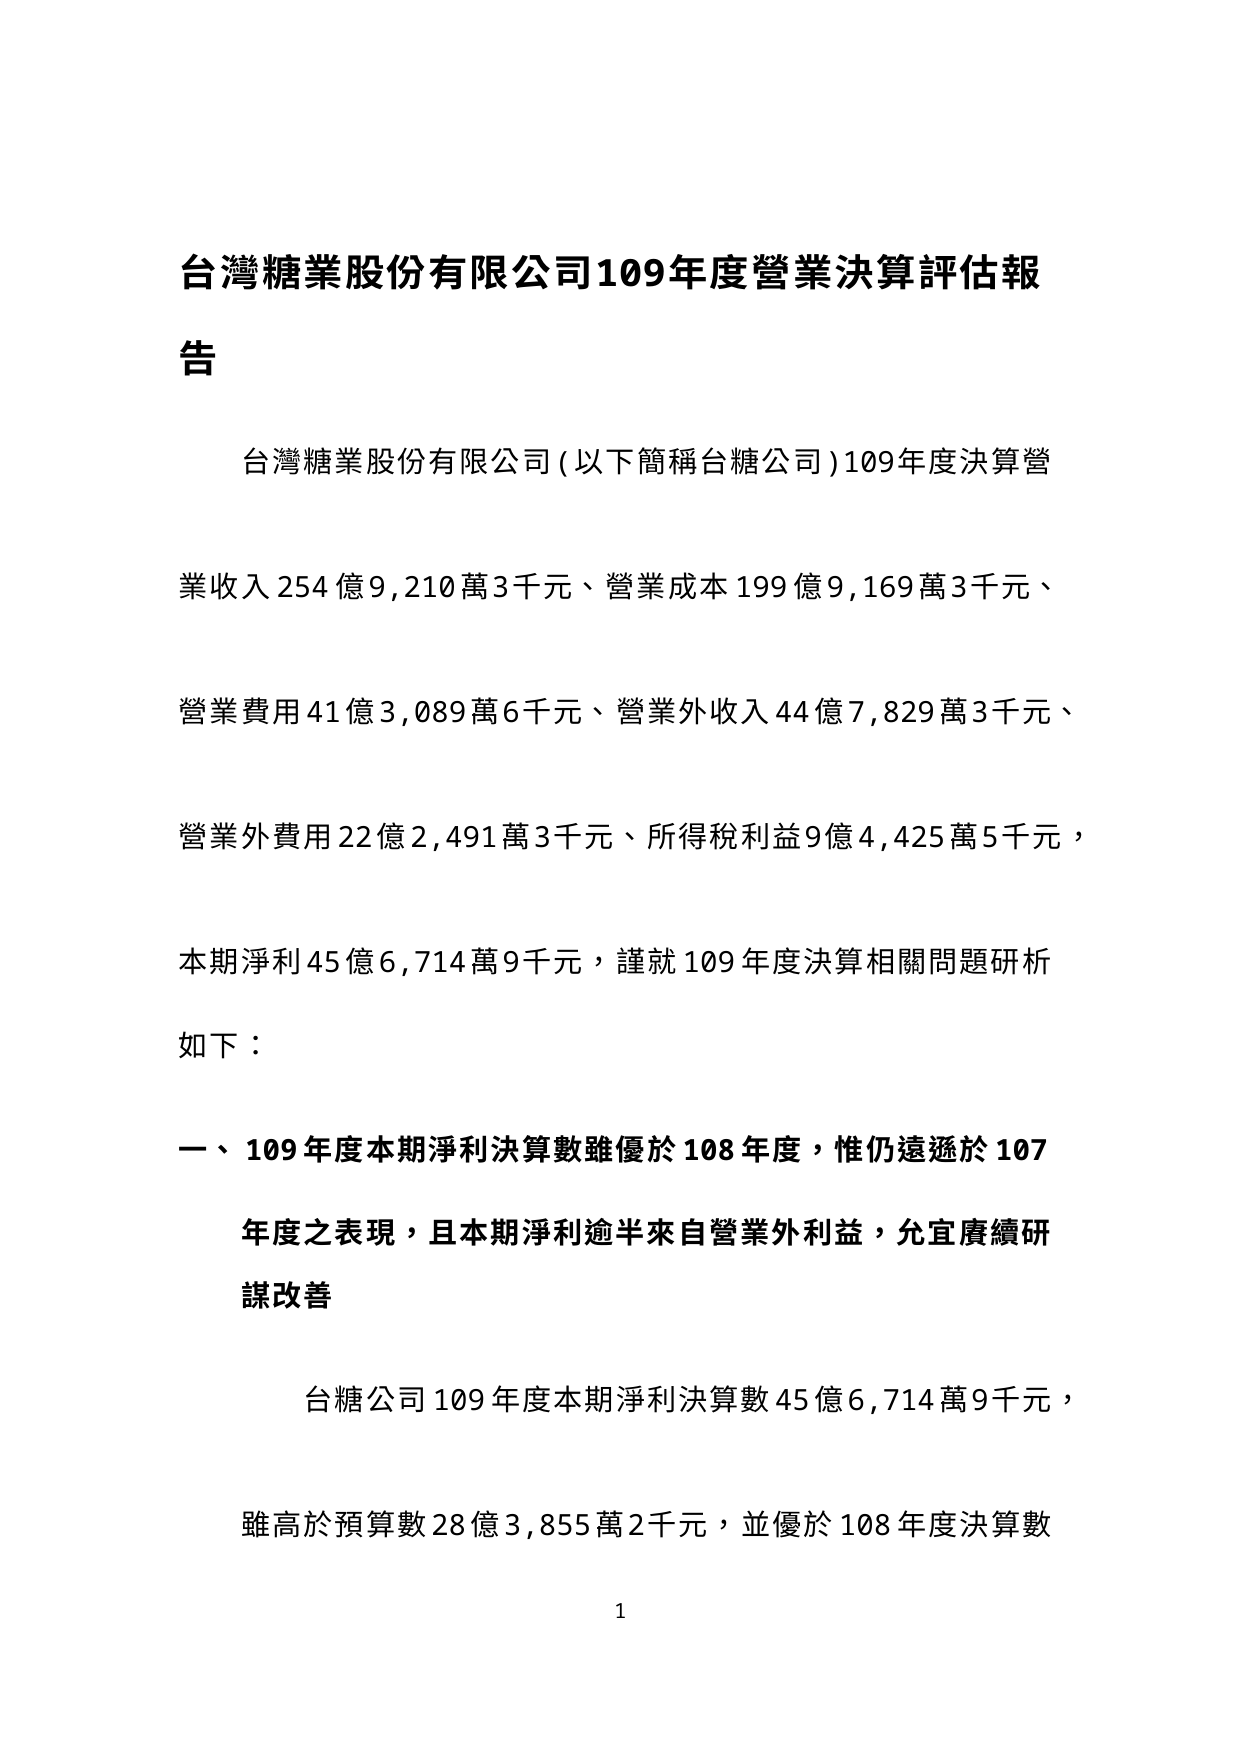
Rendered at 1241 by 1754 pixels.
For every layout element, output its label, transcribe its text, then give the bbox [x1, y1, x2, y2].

text 一、109年度本期淨利決算數雖優於108年度，惟仍遠遜於107年度之表現，且本期淨利逾半來自營業外利益，允宜賡續研謀改善 [177, 1064, 1063, 1314]
text 台糖公司109年度本期淨利決算數45億6,714萬9千元，雖高於預算數28億3,855萬2千元，並優於108年度決算數27億4,252萬9千元，惟遜於107年度決算數71億6,827萬8千元(詳表1)。此外109年度本期淨利逾半數係源自於營業外利益(22億5,338萬元)，顯示本業經營績效仍未臻理想。 [236, 1314, 1063, 1564]
text 台灣糖業股份有限公司(以下簡稱台糖公司)109年度決算營業收入254億9,210萬3千元、營業成本199億9,169萬3千元、營業費用41億3,089萬6千元、營業外收入44億7,829萬3千元、營業外費用22億2,491萬3千元、所得稅利益9億4,425萬5千元，本期淨利45億6,714萬9千元，謹就109年度決算相關問題研析如下： [177, 377, 1063, 1064]
text 台灣糖業股份有限公司109年度營業決算評估報告 [177, 189, 1063, 377]
